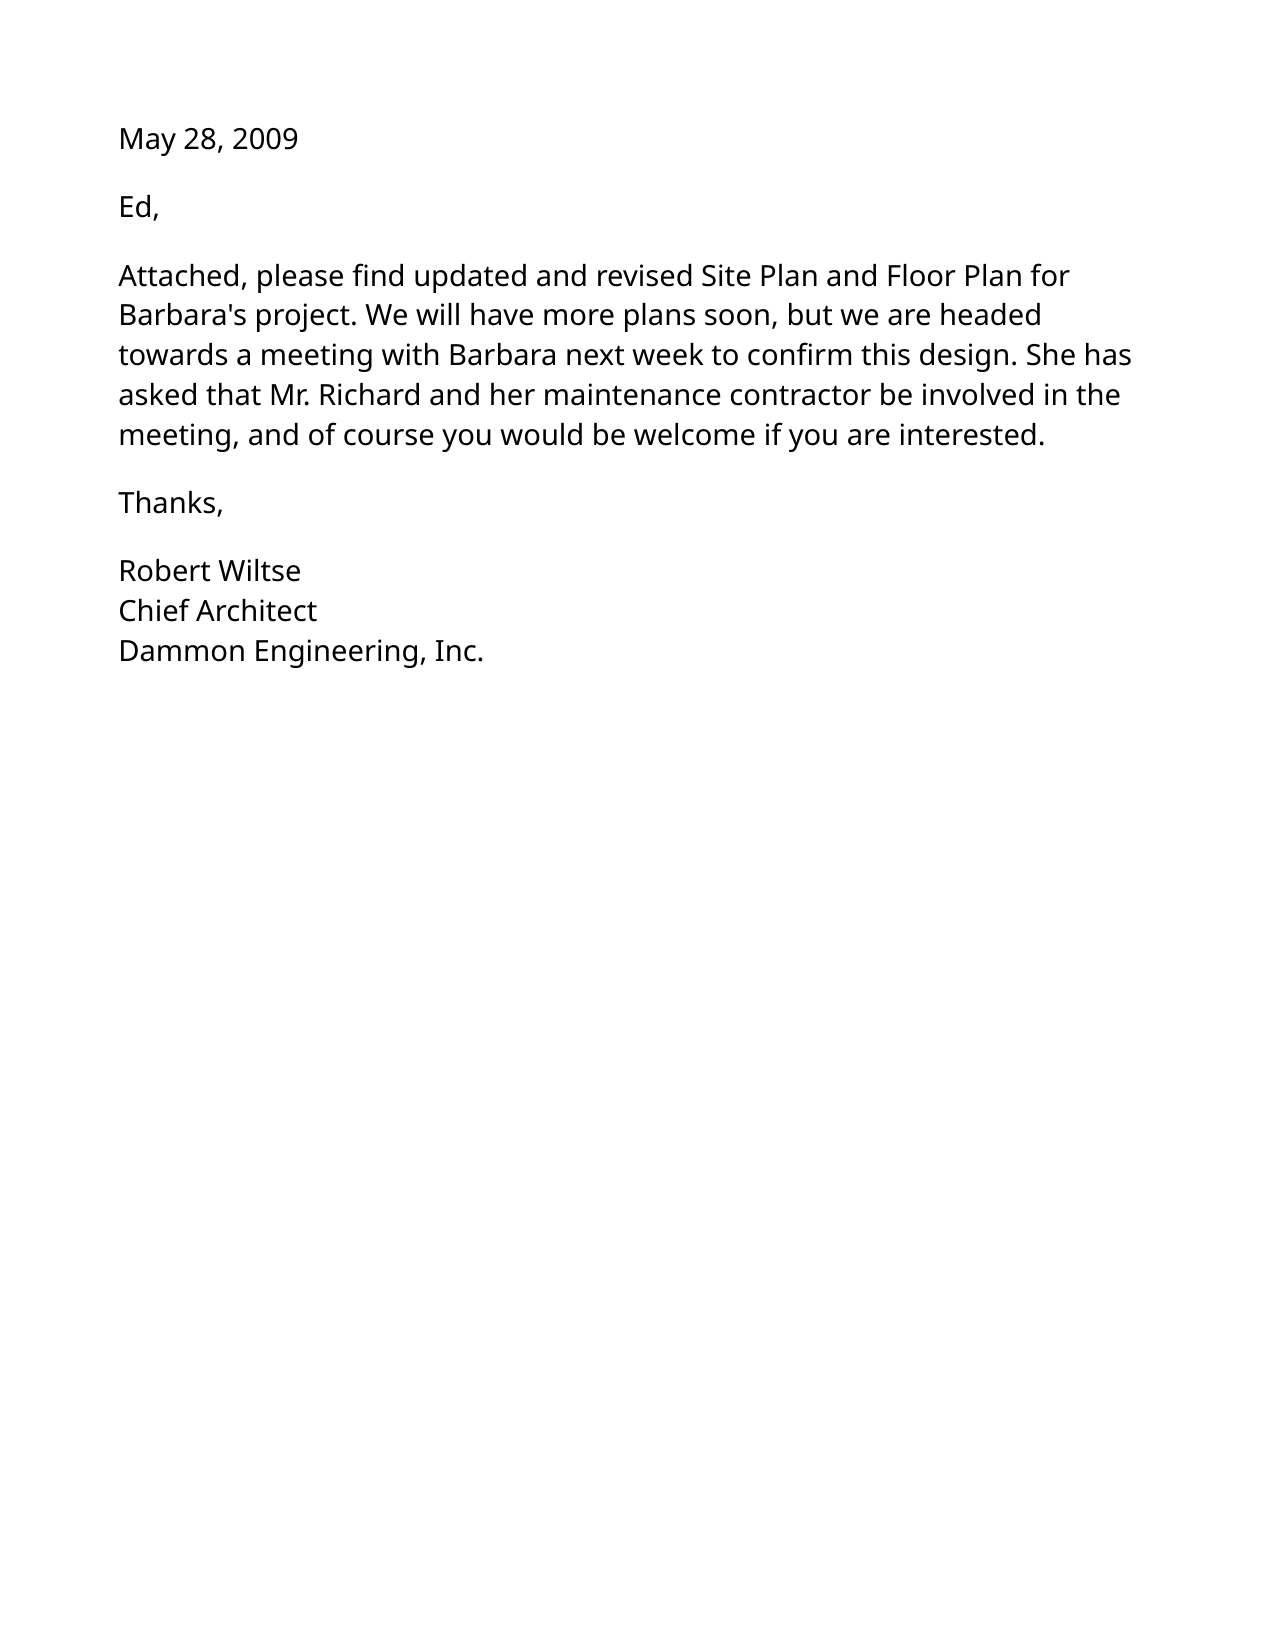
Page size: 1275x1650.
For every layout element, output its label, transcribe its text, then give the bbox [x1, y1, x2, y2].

text Chief Architect [118, 590, 1157, 630]
text Thanks, [118, 482, 1157, 522]
text May 28, 2009 [118, 118, 1157, 158]
text Ed, [118, 187, 1157, 226]
text Robert Wiltse [118, 551, 1157, 590]
text Attached, please find updated and revised Site Plan and Floor Plan for Barbara's project. We will have more plans soon, but we are headed towards a meeting with Barbara next week to confirm this design. She has asked that Mr. Richard and her maintenance contractor be involved in the meeting, and of course you would be welcome if you are interested. [118, 255, 1157, 453]
text Dammon Engineering, Inc. [118, 630, 1157, 670]
